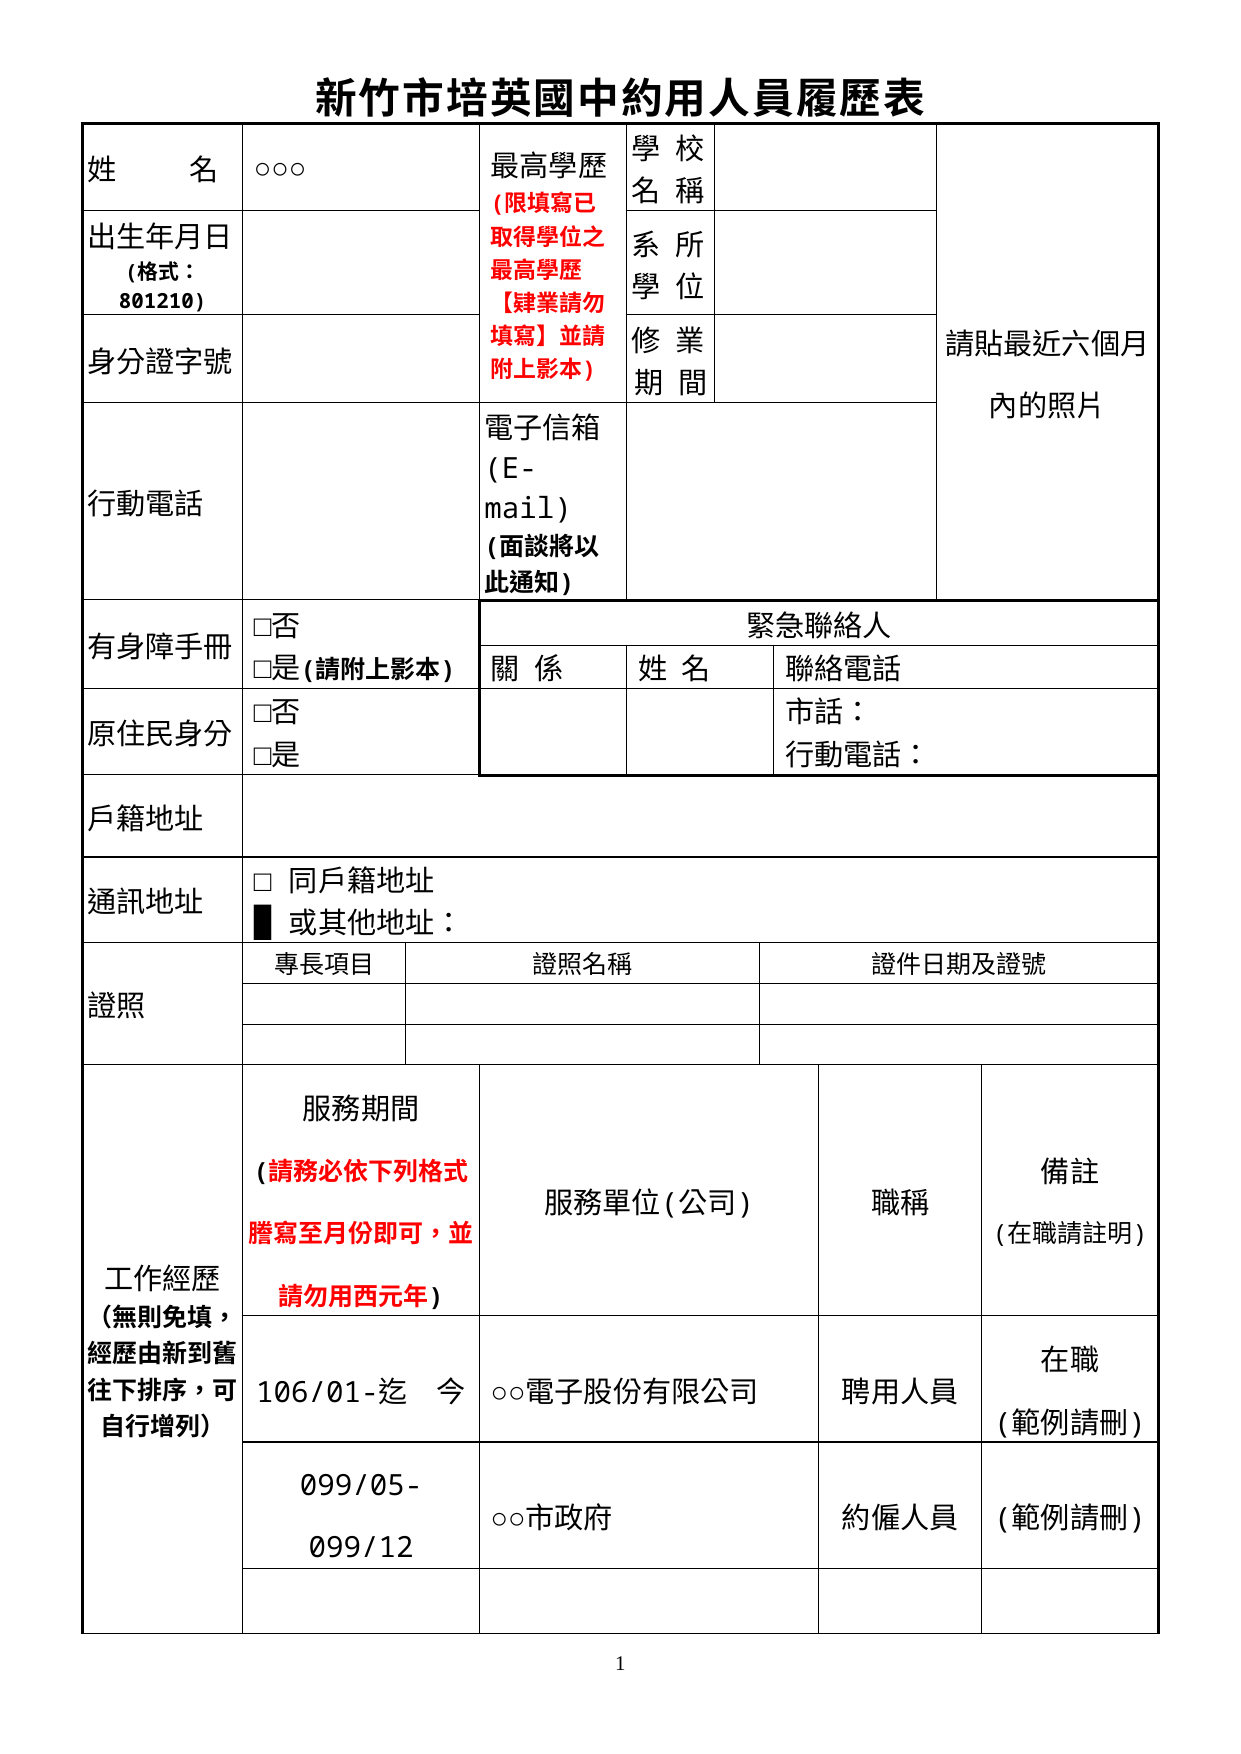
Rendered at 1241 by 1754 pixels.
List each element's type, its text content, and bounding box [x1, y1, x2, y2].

table_cell 專長項目 [243, 943, 405, 983]
table_cell 修 業 期 間 [627, 315, 714, 402]
table_cell 聯絡電話 [774, 646, 1157, 688]
table_cell [243, 775, 1157, 856]
table_cell 服務期間 (請務必依下列格式謄寫至月份即可，並請勿用西元年) [243, 1065, 479, 1315]
table_cell (範例請刪) [982, 1443, 1157, 1567]
table_cell [760, 984, 1157, 1024]
table_cell 通訊地址 [84, 858, 242, 942]
table_cell 姓 名 [627, 646, 773, 688]
table_cell [715, 315, 936, 402]
table_cell 聘用人員 [819, 1316, 981, 1441]
table_cell [243, 211, 479, 314]
table_cell 原住民身分 [84, 689, 242, 774]
table_header 學 校名 稱 [627, 125, 714, 210]
table_cell ○○電子股份有限公司 [480, 1316, 818, 1441]
table_cell □否 □是(請附上影本) [243, 600, 478, 688]
table_header [715, 125, 936, 210]
table_cell 出生年月日 (格式：801210) [84, 211, 242, 314]
table_cell 證照 [84, 943, 242, 1064]
table_cell 服務單位(公司) [480, 1065, 818, 1315]
table_cell 證件日期及證號 [760, 943, 1157, 983]
table_cell [715, 211, 936, 314]
table_cell [406, 1025, 759, 1064]
table_cell [760, 1025, 1157, 1064]
table_header 姓 名 [84, 125, 242, 210]
table_cell 身分證字號 [84, 315, 242, 402]
table_cell [243, 1569, 479, 1632]
table_header 最高學歷 (限填寫已取得學位之最高學歷【肄業請勿填寫】並請附上影本) [480, 125, 626, 402]
table_cell 系 所學 位 [627, 211, 714, 314]
table_cell ○○市政府 [480, 1443, 818, 1567]
table_cell [406, 984, 759, 1024]
table_cell 市話： 行動電話： [774, 689, 1157, 774]
table_cell [481, 689, 626, 774]
table_cell 行動電話 [84, 403, 242, 599]
table_cell 緊急聯絡人 [481, 602, 1157, 644]
table_cell [627, 403, 936, 599]
table_header 請貼最近六個月內的照片 [937, 125, 1157, 599]
table_cell 有身障手冊 [84, 600, 242, 688]
table_cell [243, 403, 479, 599]
table_cell 關 係 [481, 646, 626, 688]
table_cell 戶籍地址 [84, 775, 242, 856]
table_cell □ 同戶籍地址 █ 或其他地址： [243, 858, 1157, 942]
table_cell [627, 689, 773, 774]
table_cell 電子信箱(E-mail) (面談將以此通知) [480, 403, 626, 599]
table_cell 職稱 [819, 1065, 981, 1315]
table_cell [243, 984, 405, 1024]
table_cell 備註 (在職請註明) [982, 1065, 1157, 1315]
table_cell 證照名稱 [406, 943, 759, 983]
table_cell 工作經歷 （無則免填，經歷由新到舊往下排序，可自行增列） [84, 1065, 242, 1632]
table_cell 在職 (範例請刪) [982, 1316, 1157, 1441]
table_cell 099/05-099/12 [243, 1443, 479, 1567]
table_cell [243, 1025, 405, 1064]
table_cell [480, 1569, 818, 1632]
table_cell [982, 1569, 1157, 1632]
table_cell [243, 315, 479, 402]
table_cell □否 □是 [243, 689, 478, 774]
table_header ○○○ [243, 125, 479, 210]
table_cell 約僱人員 [819, 1443, 981, 1567]
table_cell 106/01-迄 今 [243, 1316, 479, 1441]
table_cell [819, 1569, 981, 1632]
text 新竹市培英國中約用人員履歷表 [89, 76, 1152, 122]
